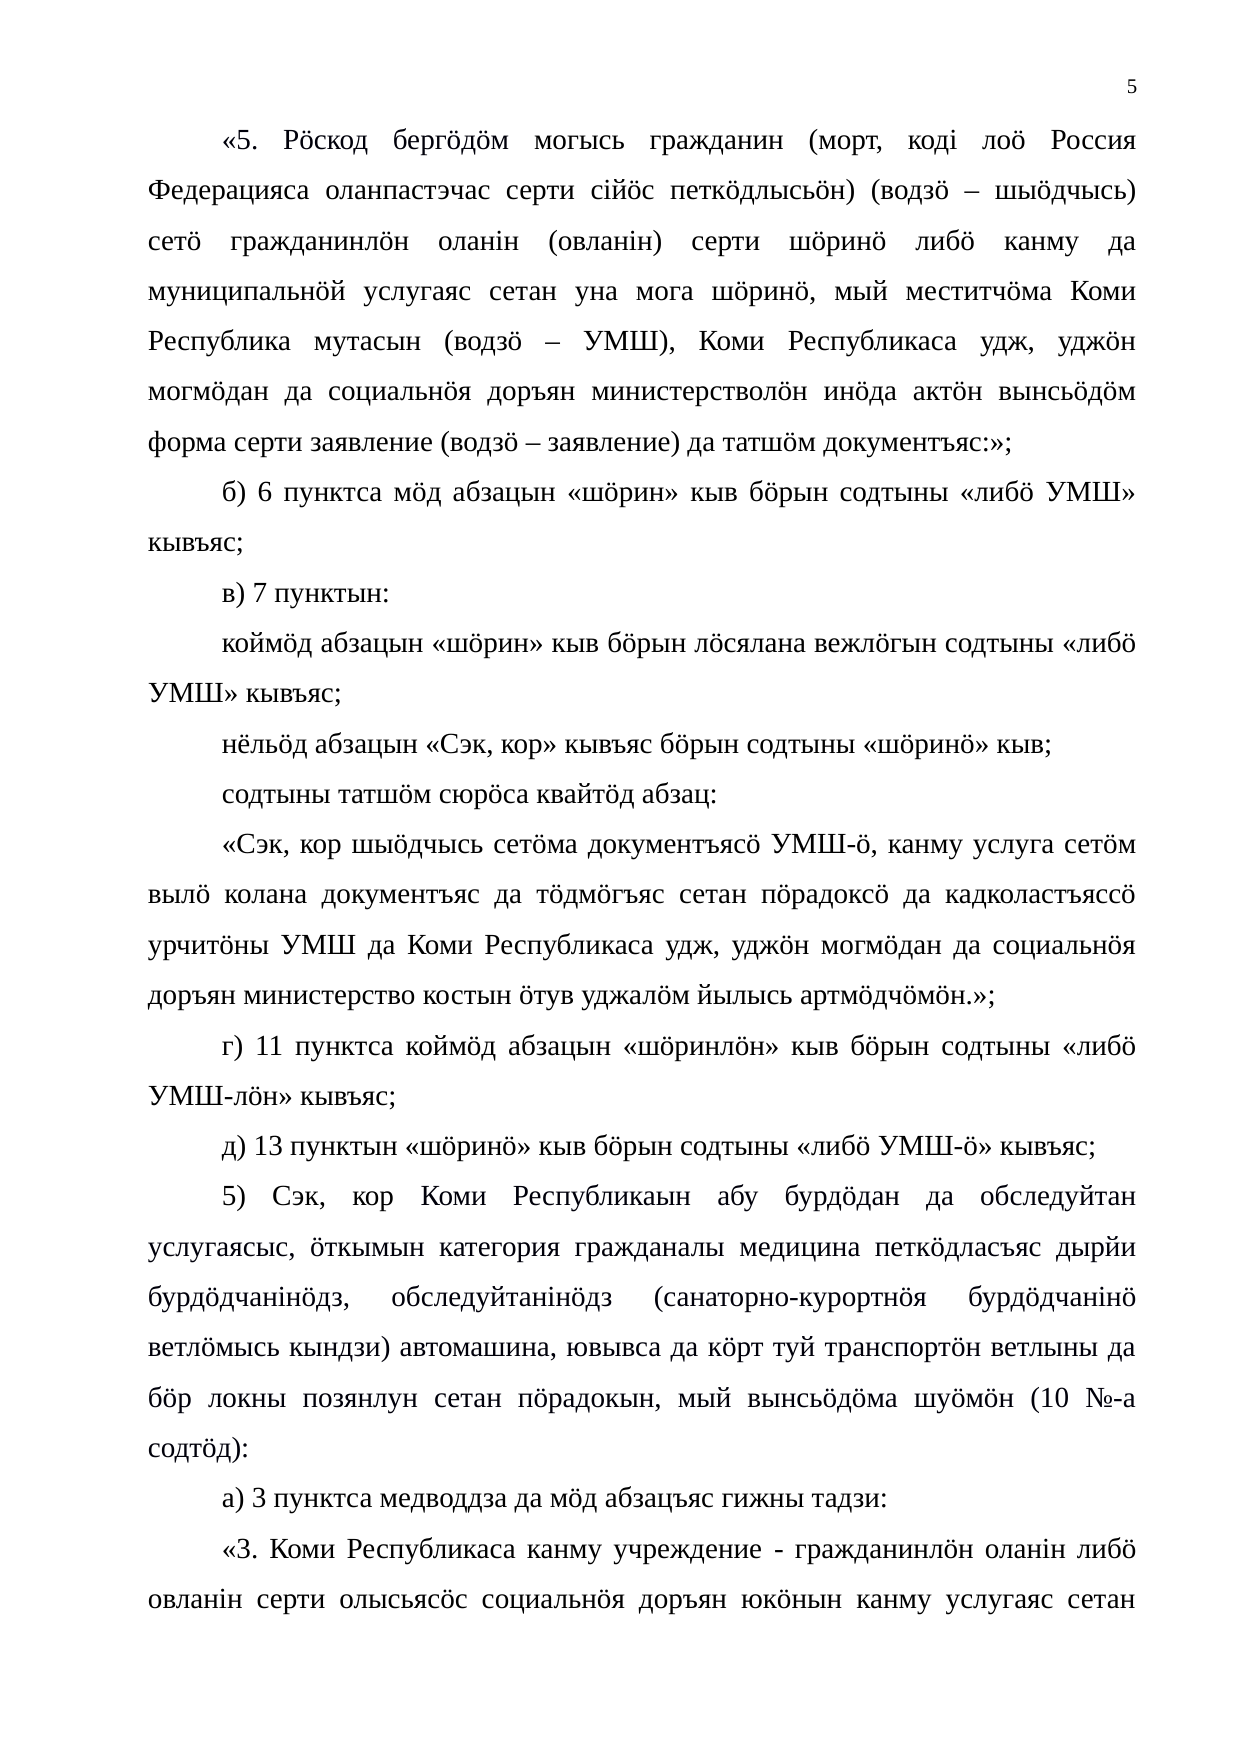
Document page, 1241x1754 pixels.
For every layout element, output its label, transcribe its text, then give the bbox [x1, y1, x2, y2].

text «Сэк, кор шыӧдчысь сетӧма документъясӧ УМШ-ӧ, канму услуга сетӧм вылӧ колана документъяс да тӧдмӧгъяс сетан пӧрадоксӧ да кадколастъяссӧ урчитӧны УМШ да Коми Республикаса удж, уджӧн могмӧдан да социальнӧя доръян министерство костын ӧтув уджалӧм йылысь артмӧдчӧмӧн.»; [148, 826, 1137, 1011]
text г) 11 пунктса коймӧд абзацын «шӧринлӧн» кыв бӧрын содтыны «либӧ УМШ-лӧн» кывъяс; [148, 1028, 1137, 1111]
text коймӧд абзацын «шӧрин» кыв бӧрын лӧсялана вежлӧгын содтыны «либӧ УМШ» кывъяс; [148, 625, 1137, 709]
text содтыны татшӧм сюрӧса квайтӧд абзац: [148, 776, 1137, 809]
text б) 6 пунктса мӧд абзацын «шӧрин» кыв бӧрын содтыны «либӧ УМШ» кывъяс; [148, 474, 1137, 558]
text нёльӧд абзацын «Сэк, кор» кывъяс бӧрын содтыны «шӧринӧ» кыв; [148, 726, 1137, 759]
text а) 3 пунктса медводдза да мӧд абзацъяс гижны тадзи: [148, 1480, 1137, 1514]
text 5) Сэк, кор Коми Республикаын абу бурдӧдан да обследуйтан услугаясыс, ӧткымын категория гражданалы медицина петкӧдласъяс дырйи бурдӧдчанінӧдз, обследуйтанінӧдз (санаторно-курортнӧя бурдӧдчанінӧ ветлӧмысь кындзи) автомашина, ювывса да кӧрт туй транспортӧн ветлыны да бӧр локны позянлун сетан пӧрадокын, мый вынсьӧдӧма шуӧмӧн (10 №-а содтӧд): [148, 1178, 1137, 1464]
text «3. Коми Республикаса канму учреждение - гражданинлӧн оланін либӧ овланін серти олысьясӧс социальнӧя доръян юкӧнын канму услугаяс сетан [148, 1531, 1137, 1614]
text д) 13 пунктын «шӧринӧ» кыв бӧрын содтыны «либӧ УМШ-ӧ» кывъяс; [148, 1128, 1137, 1162]
text в) 7 пунктын: [148, 575, 1137, 608]
text «5. Рӧскод бергӧдӧм могысь гражданин (морт, коді лоӧ Россия Федерацияса оланпастэчас серти сійӧс петкӧдлысьӧн) (водзӧ – шыӧдчысь) сетӧ гражданинлӧн оланін (овланін) серти шӧринӧ либӧ канму да муниципальнӧй услугаяс сетан уна мога шӧринӧ, мый меститчӧма Коми Республика мутасын (водзӧ – УМШ), Коми Республикаса удж, уджӧн могмӧдан да социальнӧя доръян министерстволӧн инӧда актӧн вынсьӧдӧм форма серти заявление (водзӧ – заявление) да татшӧм документъяс:»; [148, 122, 1137, 457]
